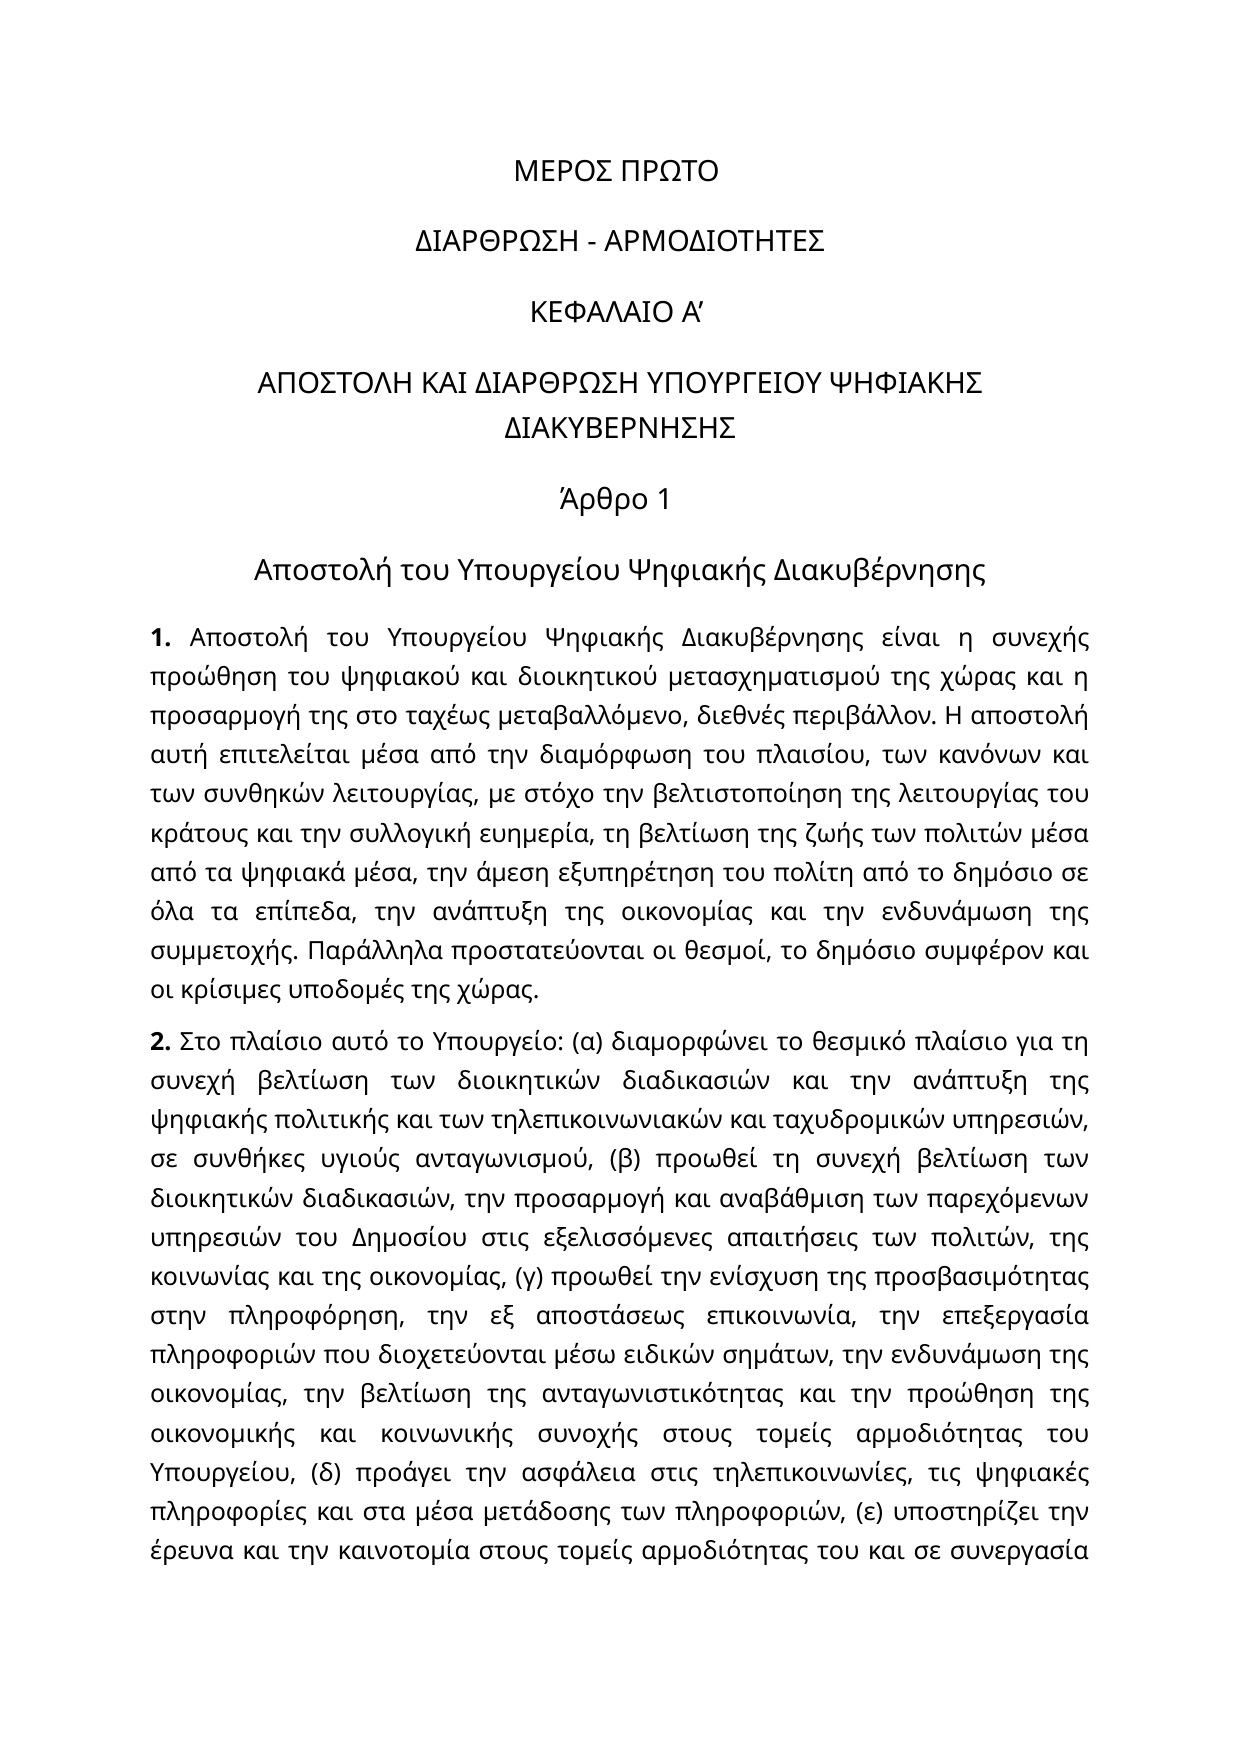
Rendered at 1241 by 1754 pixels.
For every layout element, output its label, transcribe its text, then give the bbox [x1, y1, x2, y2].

text 2. Στο πλαίσιο αυτό το Υπουργείο: (α) διαμορφώνει το θεσμικό πλαίσιο για τη συνεχή βελτίωση των διοικητικών διαδικασιών και την ανάπτυξη της ψηφιακής πολιτικής και των τηλεπικοινωνιακών και ταχυδρομικών υπηρεσιών, σε συνθήκες υγιούς ανταγωνισμού, (β) προωθεί τη συνεχή βελτίωση των διοικητικών διαδικασιών, την προσαρμογή και αναβάθμιση των παρεχόμενων υπηρεσιών του Δημοσίου στις εξελισσόμενες απαιτήσεις των πολιτών, της κοινωνίας και της οικονομίας, (γ) προωθεί την ενίσχυση της προσβασιμότητας στην πληροφόρηση, την εξ αποστάσεως επικοινωνία, την επεξεργασία πληροφοριών που διοχετεύονται μέσω ειδικών σημάτων, την ενδυνάμωση της οικονομίας, την βελτίωση της ανταγωνιστικότητας και την προώθηση της οικονομικής και κοινωνικής συνοχής στους τομείς αρμοδιότητας του Υπουργείου, (δ) προάγει την ασφάλεια στις τηλεπικοινωνίες, τις ψηφιακές πληροφορίες και στα μέσα μετάδοσης των πληροφοριών, (ε) υποστηρίζει την έρευνα και την καινοτομία στους τομείς αρμοδιότητας του και σε συνεργασία [150, 1023, 1090, 1567]
subtitle ΑΠΟΣΤΟΛΗ ΚΑΙ ΔΙΑΡΘΡΩΣΗ ΥΠΟΥΡΓΕΙΟΥ ΨΗΦΙΑΚΗΣ ΔΙΑΚΥΒΕΡΝΗΣΗΣ [150, 362, 1090, 447]
subtitle ΜΕΡΟΣ ΠΡΩΤΟ [150, 150, 1090, 190]
subtitle Αποστολή του Υπουργείου Ψηφιακής Διακυβέρνησης [150, 549, 1090, 588]
subtitle ΚΕΦΑΛΑΙΟ Α’ [150, 291, 1090, 331]
subtitle Άρθρο 1 [150, 478, 1090, 518]
subtitle ΔΙΑΡΘΡΩΣΗ - ΑΡΜΟΔΙΟΤΗΤΕΣ [150, 221, 1090, 260]
text 1. Αποστολή του Υπουργείου Ψηφιακής Διακυβέρνησης είναι η συνεχής προώθηση του ψηφιακού και διοικητικού μετασχηματισμού της χώρας και η προσαρμογή της στο ταχέως μεταβαλλόμενο, διεθνές περιβάλλον. Η αποστολή αυτή επιτελείται μέσα από την διαμόρφωση του πλαισίου, των κανόνων και των συνθηκών λειτουργίας, με στόχο την βελτιστοποίηση της λειτουργίας του κράτους και την συλλογική ευημερία, τη βελτίωση της ζωής των πολιτών μέσα από τα ψηφιακά μέσα, την άμεση εξυπηρέτηση του πολίτη από το δημόσιο σε όλα τα επίπεδα, την ανάπτυξη της οικονομίας και την ενδυνάμωση της συμμετοχής. Παράλληλα προστατεύονται οι θεσμοί, το δημόσιο συμφέρον και οι κρίσιμες υποδομές της χώρας. [150, 619, 1090, 1006]
